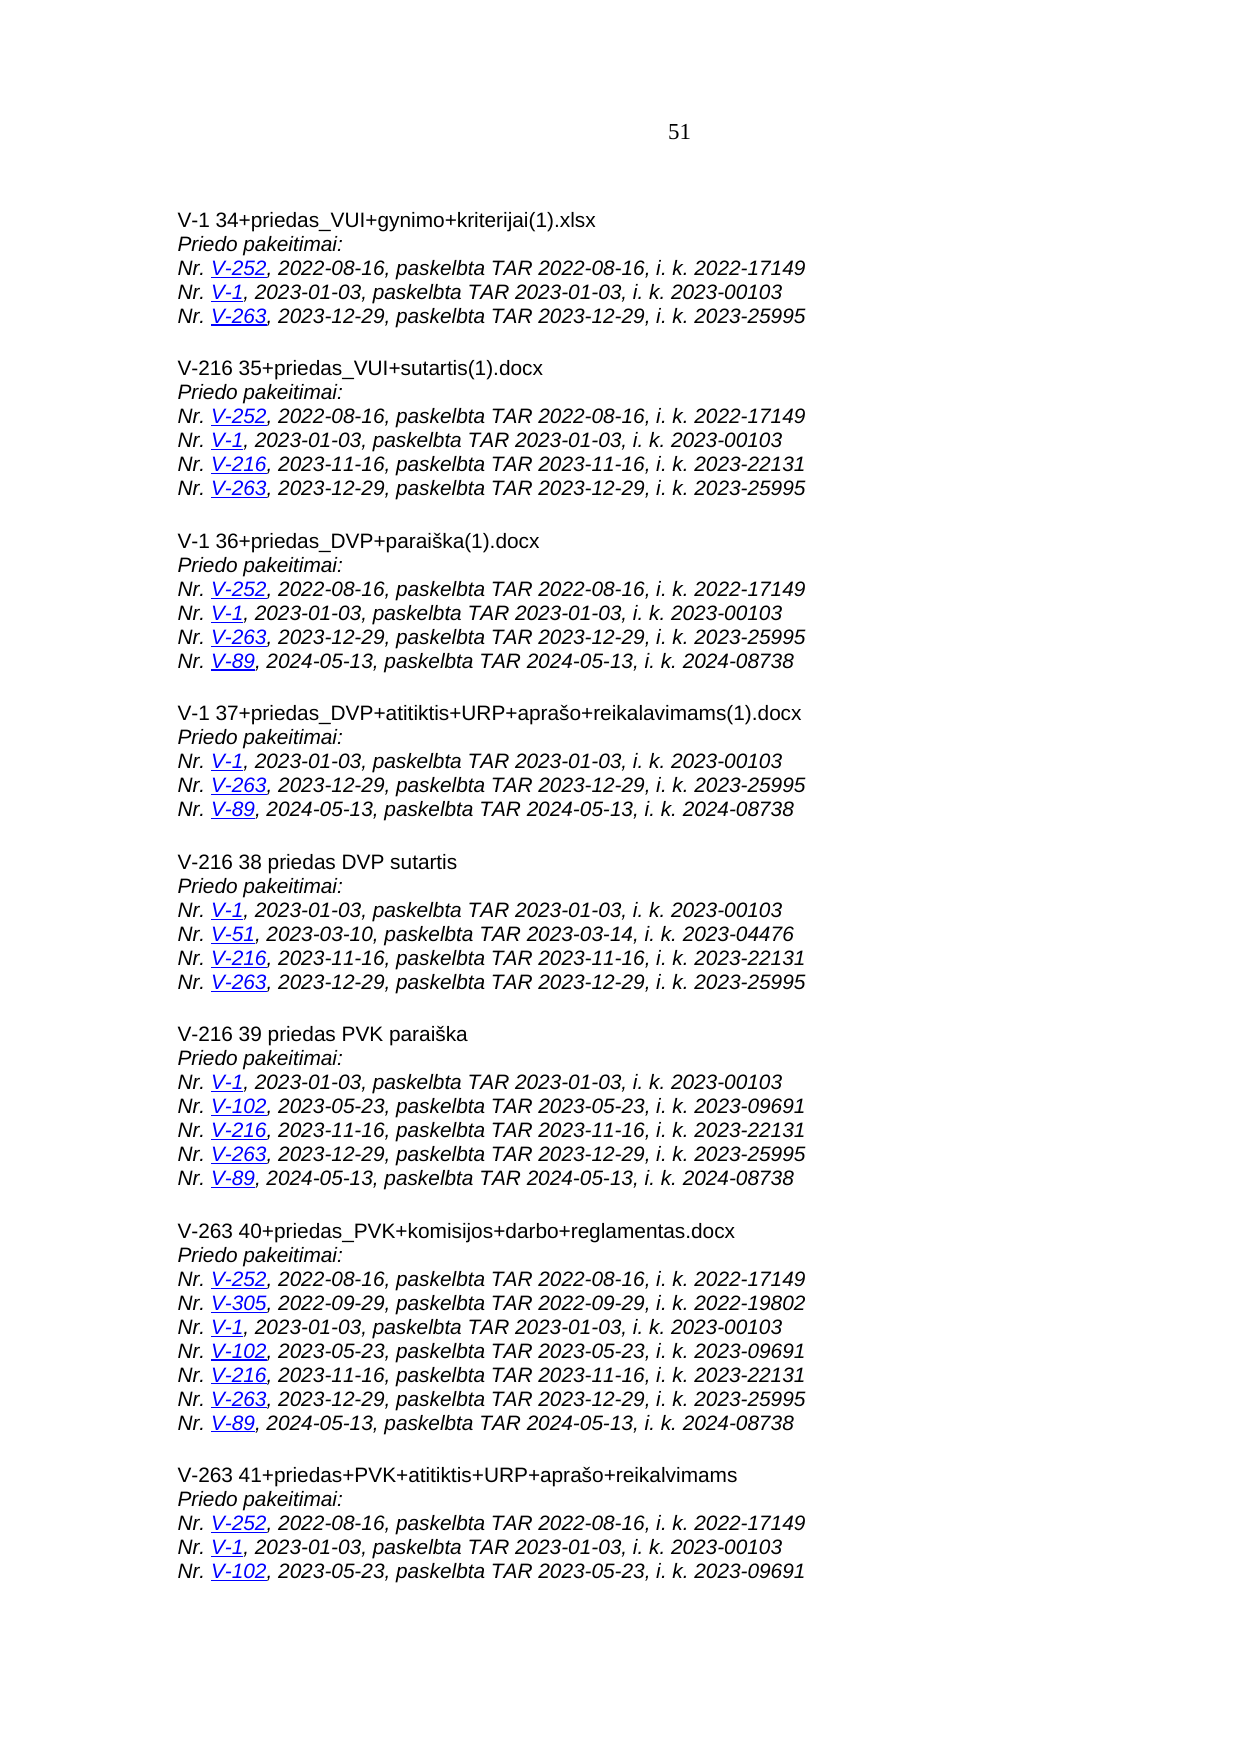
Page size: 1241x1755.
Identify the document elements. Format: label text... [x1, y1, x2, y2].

text V-216 39 priedas PVK paraiška [177, 1022, 1181, 1046]
text V-263 40+priedas_PVK+komisijos+darbo+reglamentas.docx [177, 1219, 1181, 1243]
text Priedo pakeitimai: [177, 380, 1181, 404]
text Nr. V-1, 2023-01-03, paskelbta TAR 2023-01-03, i. k. 2023-00103 [177, 279, 1181, 303]
text Priedo pakeitimai: [177, 874, 1181, 898]
text Priedo pakeitimai: [177, 1243, 1181, 1267]
text Nr. V-1, 2023-01-03, paskelbta TAR 2023-01-03, i. k. 2023-00103 [177, 898, 1181, 922]
text Nr. V-263, 2023-12-29, paskelbta TAR 2023-12-29, i. k. 2023-25995 [177, 476, 1181, 500]
text Priedo pakeitimai: [177, 725, 1181, 749]
text Nr. V-216, 2023-11-16, paskelbta TAR 2023-11-16, i. k. 2023-22131 [177, 946, 1181, 969]
text Nr. V-263, 2023-12-29, paskelbta TAR 2023-12-29, i. k. 2023-25995 [177, 624, 1181, 648]
text Nr. V-51, 2023-03-10, paskelbta TAR 2023-03-14, i. k. 2023-04476 [177, 922, 1181, 946]
text Nr. V-89, 2024-05-13, paskelbta TAR 2024-05-13, i. k. 2024-08738 [177, 1166, 1181, 1190]
text Nr. V-252, 2022-08-16, paskelbta TAR 2022-08-16, i. k. 2022-17149 [177, 256, 1181, 279]
text Nr. V-252, 2022-08-16, paskelbta TAR 2022-08-16, i. k. 2022-17149 [177, 577, 1181, 601]
text V-216 35+priedas_VUI+sutartis(1).docx [177, 356, 1181, 380]
text V-1 34+priedas_VUI+gynimo+kriterijai(1).xlsx [177, 208, 1181, 232]
text Nr. V-1, 2023-01-03, paskelbta TAR 2023-01-03, i. k. 2023-00103 [177, 428, 1181, 452]
text Nr. V-263, 2023-12-29, paskelbta TAR 2023-12-29, i. k. 2023-25995 [177, 1142, 1181, 1166]
text Nr. V-89, 2024-05-13, paskelbta TAR 2024-05-13, i. k. 2024-08738 [177, 648, 1181, 672]
text Priedo pakeitimai: [177, 1046, 1181, 1070]
text Priedo pakeitimai: [177, 1487, 1181, 1511]
text V-216 38 priedas DVP sutartis [177, 850, 1181, 874]
text Nr. V-263, 2023-12-29, paskelbta TAR 2023-12-29, i. k. 2023-25995 [177, 303, 1181, 327]
text V-263 41+priedas+PVK+atitiktis+URP+aprašo+reikalvimams [177, 1463, 1181, 1487]
text Nr. V-1, 2023-01-03, paskelbta TAR 2023-01-03, i. k. 2023-00103 [177, 1070, 1181, 1094]
text V-1 37+priedas_DVP+atitiktis+URP+aprašo+reikalavimams(1).docx [177, 701, 1181, 725]
text Nr. V-216, 2023-11-16, paskelbta TAR 2023-11-16, i. k. 2023-22131 [177, 1118, 1181, 1142]
text Nr. V-216, 2023-11-16, paskelbta TAR 2023-11-16, i. k. 2023-22131 [177, 1362, 1181, 1386]
text Nr. V-1, 2023-01-03, paskelbta TAR 2023-01-03, i. k. 2023-00103 [177, 601, 1181, 624]
text Nr. V-252, 2022-08-16, paskelbta TAR 2022-08-16, i. k. 2022-17149 [177, 1267, 1181, 1291]
text Nr. V-216, 2023-11-16, paskelbta TAR 2023-11-16, i. k. 2023-22131 [177, 452, 1181, 476]
text Nr. V-1, 2023-01-03, paskelbta TAR 2023-01-03, i. k. 2023-00103 [177, 749, 1181, 773]
text Nr. V-252, 2022-08-16, paskelbta TAR 2022-08-16, i. k. 2022-17149 [177, 1511, 1181, 1535]
text Nr. V-1, 2023-01-03, paskelbta TAR 2023-01-03, i. k. 2023-00103 [177, 1314, 1181, 1338]
text Priedo pakeitimai: [177, 553, 1181, 577]
text Nr. V-89, 2024-05-13, paskelbta TAR 2024-05-13, i. k. 2024-08738 [177, 1410, 1181, 1434]
text Nr. V-1, 2023-01-03, paskelbta TAR 2023-01-03, i. k. 2023-00103 [177, 1535, 1181, 1559]
text Nr. V-102, 2023-05-23, paskelbta TAR 2023-05-23, i. k. 2023-09691 [177, 1338, 1181, 1362]
text Nr. V-263, 2023-12-29, paskelbta TAR 2023-12-29, i. k. 2023-25995 [177, 1386, 1181, 1410]
text Priedo pakeitimai: [177, 232, 1181, 256]
text Nr. V-263, 2023-12-29, paskelbta TAR 2023-12-29, i. k. 2023-25995 [177, 773, 1181, 797]
text Nr. V-102, 2023-05-23, paskelbta TAR 2023-05-23, i. k. 2023-09691 [177, 1559, 1181, 1583]
text Nr. V-89, 2024-05-13, paskelbta TAR 2024-05-13, i. k. 2024-08738 [177, 797, 1181, 821]
text V-1 36+priedas_DVP+paraiška(1).docx [177, 529, 1181, 553]
text Nr. V-102, 2023-05-23, paskelbta TAR 2023-05-23, i. k. 2023-09691 [177, 1094, 1181, 1118]
text Nr. V-263, 2023-12-29, paskelbta TAR 2023-12-29, i. k. 2023-25995 [177, 969, 1181, 993]
text Nr. V-305, 2022-09-29, paskelbta TAR 2022-09-29, i. k. 2022-19802 [177, 1291, 1181, 1314]
text Nr. V-252, 2022-08-16, paskelbta TAR 2022-08-16, i. k. 2022-17149 [177, 404, 1181, 428]
